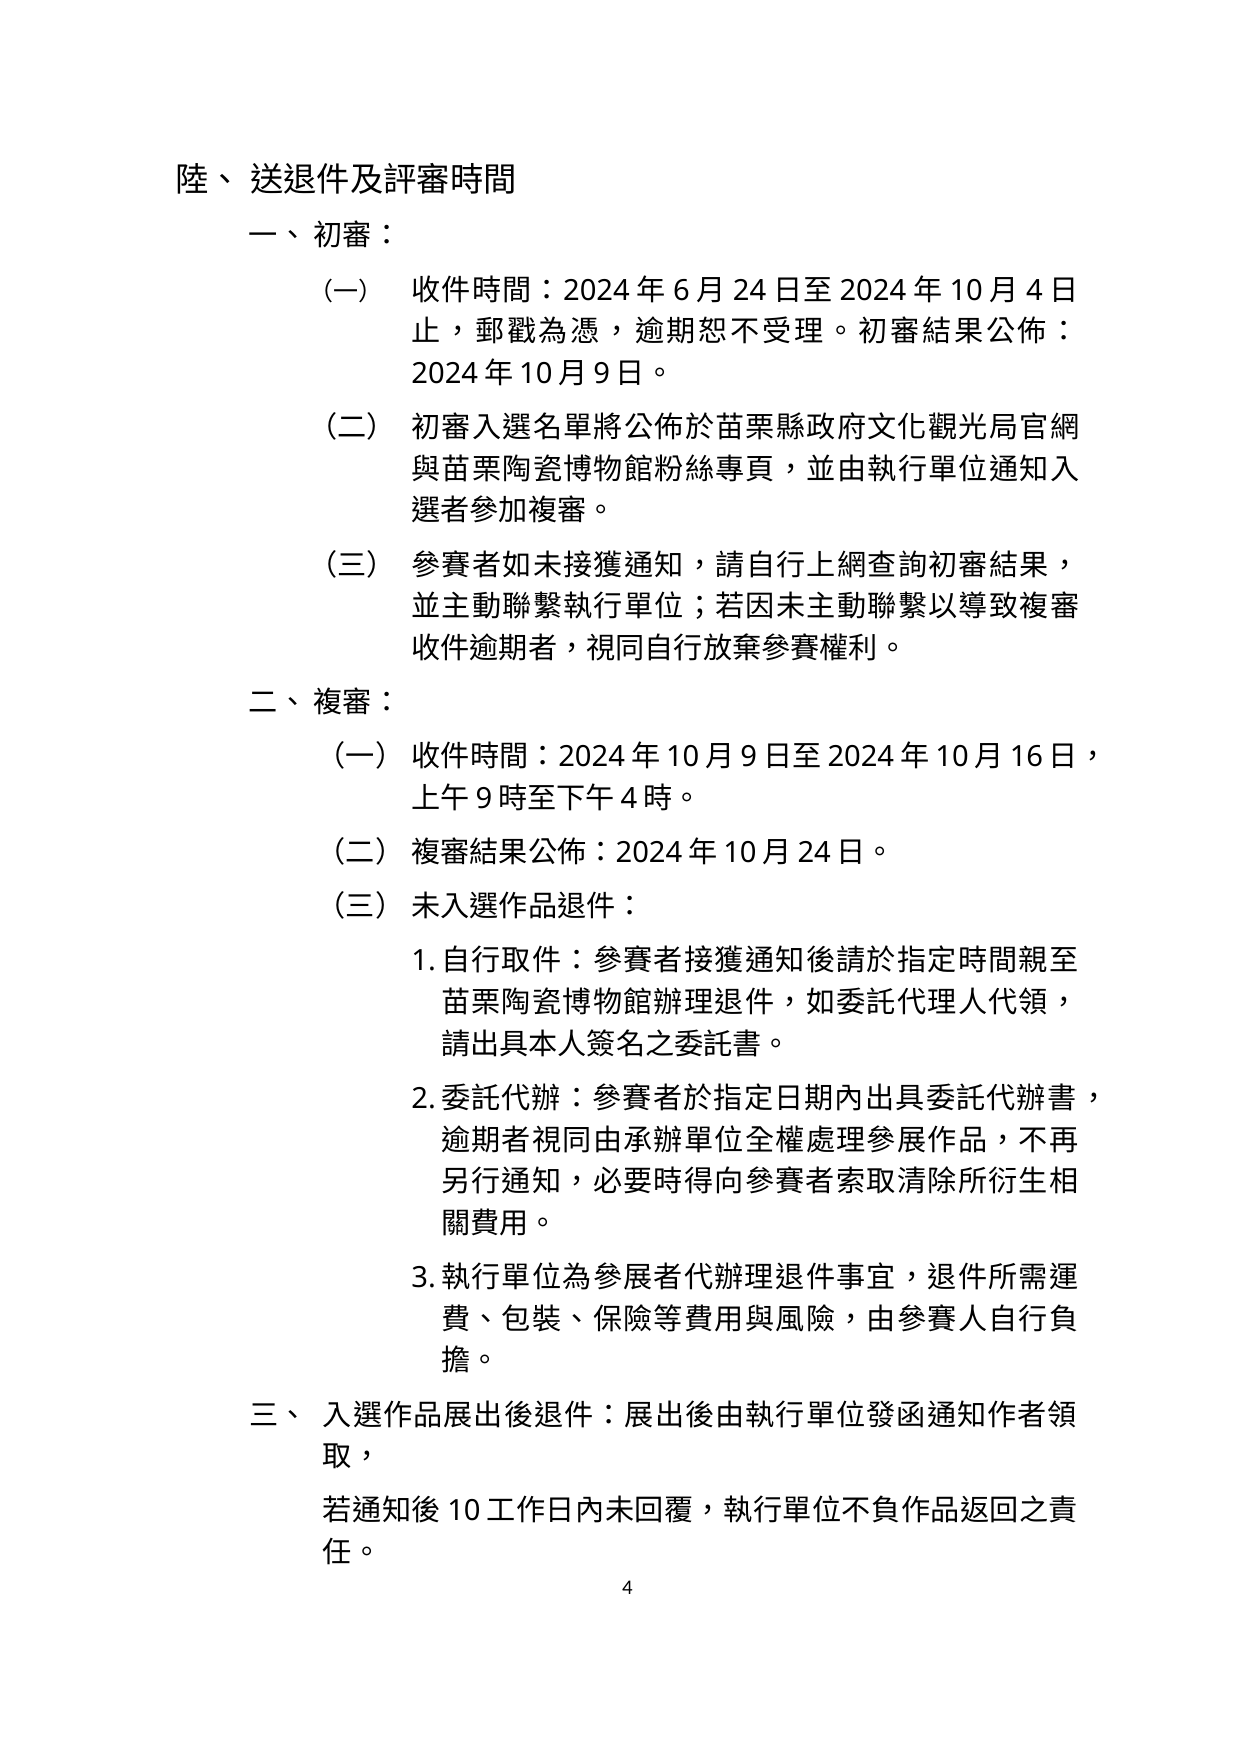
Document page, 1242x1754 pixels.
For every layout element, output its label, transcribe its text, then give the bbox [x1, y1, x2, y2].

list 初審入選名單將公佈於苗栗縣政府文化觀光局官網與苗栗陶瓷博物館粉絲專頁，並由執行單位通知入選者參加複審。 [308, 404, 1079, 529]
list 複審結果公佈：2024年10月24日。 [316, 829, 1079, 871]
list 自行取件：參賽者接獲通知後請於指定時間親至苗栗陶瓷博物館辦理退件，如委託代理人代領，請出具本人簽名之委託書。 [411, 937, 1079, 1062]
list 收件時間：2024年6月24日至2024年10月4日止，郵戳為憑，逾期恕不受理。初審結果公佈：2024年10月9日。 [308, 267, 1079, 392]
list 送退件及評審時間 [175, 158, 1079, 200]
list 參賽者如未接獲通知，請自行上網查詢初審結果， 並主動聯繫執行單位；若因未主動聯繫以導致複審收件逾期者，視同自行放棄參賽權利。 [308, 542, 1079, 667]
list 執行單位為參展者代辦理退件事宜，退件所需運費、包裝、保險等費用與風險，由參賽人自行負擔。 [411, 1254, 1079, 1379]
text 二、 複審： [249, 679, 1079, 721]
list 委託代辦：參賽者於指定日期內出具委託代辦書，逾期者視同由承辦單位全權處理參展作品，不再另行通知，必要時得向參賽者索取清除所衍生相關費用。 [411, 1075, 1079, 1242]
text 一、 初審： [249, 212, 1079, 254]
list 若通知後10工作日內未回覆，執行單位不負作品返回之責任。 [323, 1487, 1079, 1571]
list 入選作品展出後退件：展出後由執行單位發函通知作者領取， [249, 1392, 1079, 1475]
list 收件時間：2024年10月9日至2024年10月16日，上午9時至下午4時。 [316, 733, 1079, 817]
list 未入選作品退件： [316, 883, 1079, 925]
